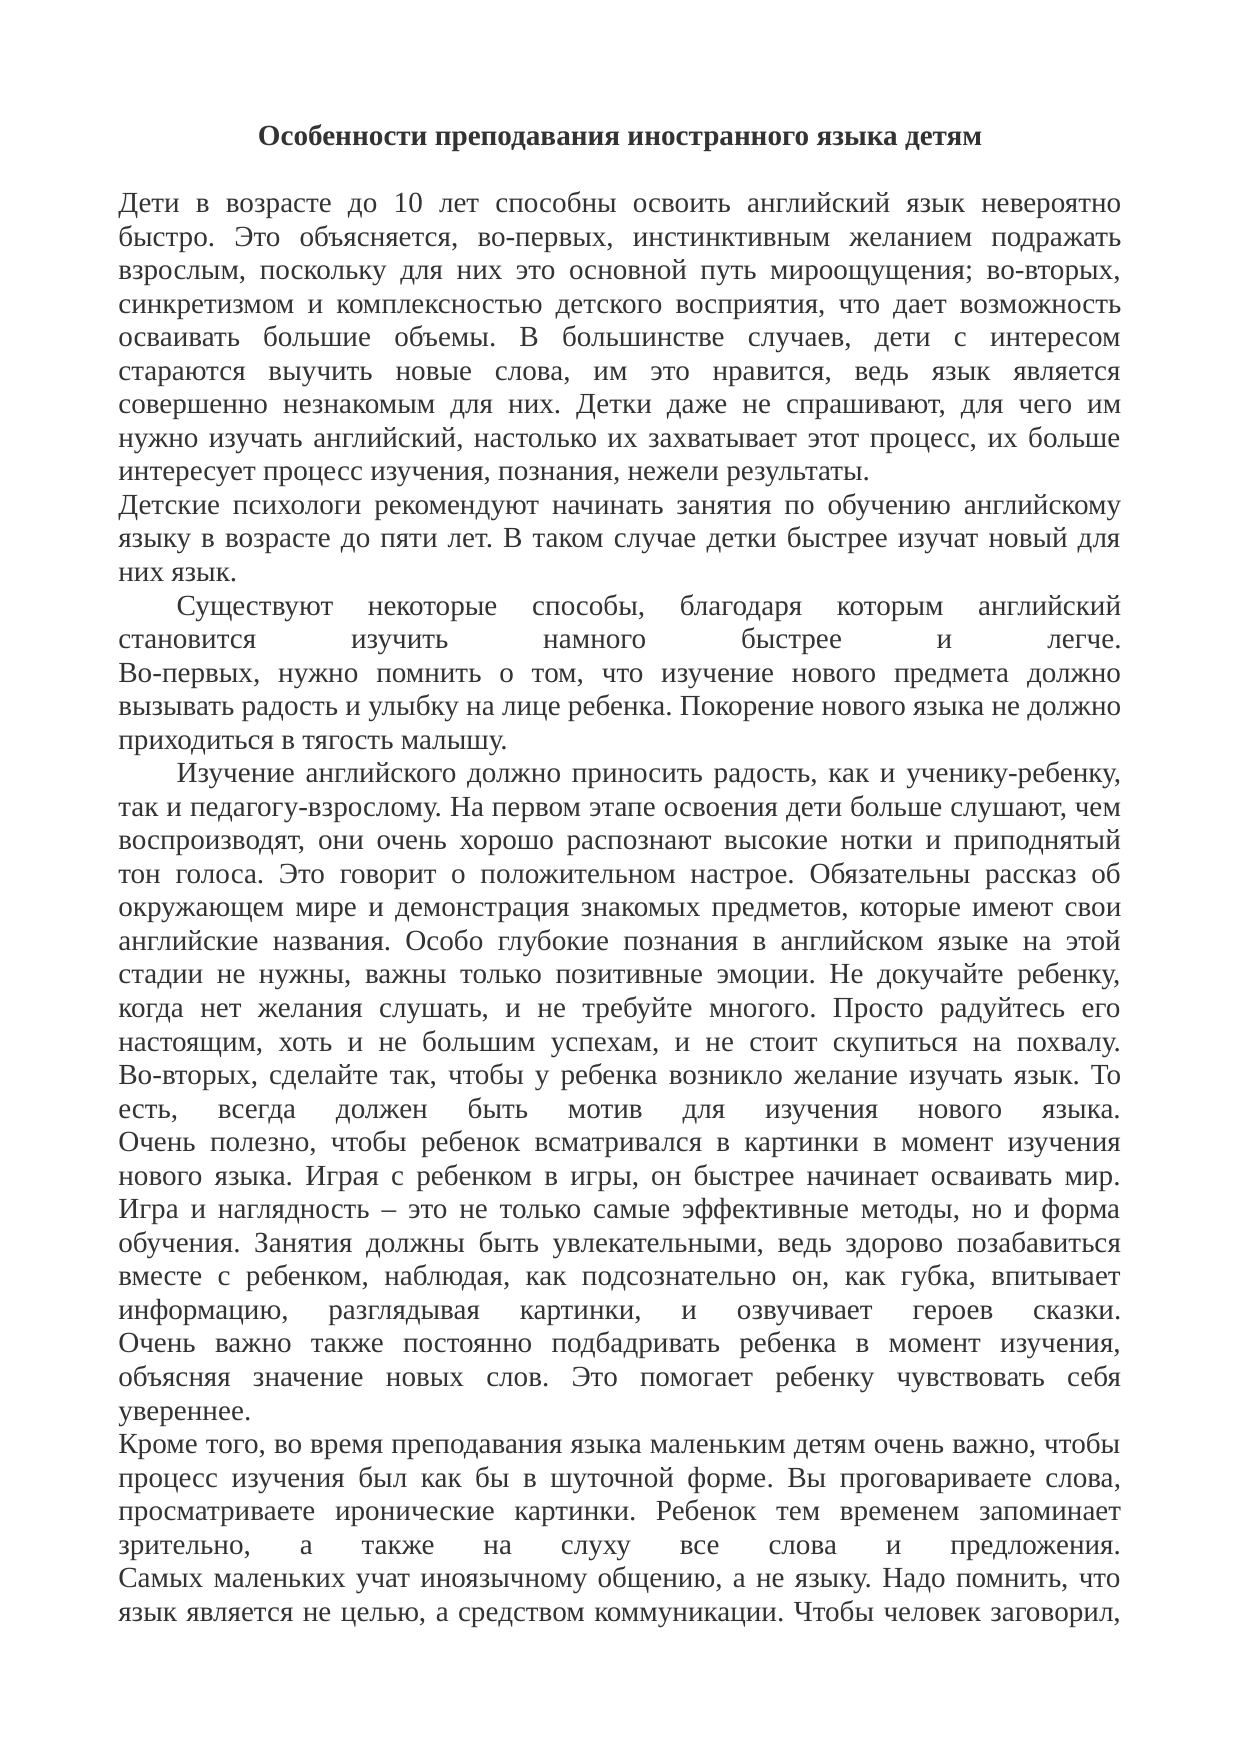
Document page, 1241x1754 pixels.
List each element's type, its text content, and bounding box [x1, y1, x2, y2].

list Дети в возрасте до 10 лет способны освоить английский язык невероятно быстро. Это объясняется, во-первых, инстинктивным желанием подражать взрослым, поскольку для них это основной путь мироощущения; во-вторых, синкретизмом и комплексностью детского восприятия, что дает возможность осваивать большие объемы. В большинстве случаев, дети с интересом стараются выучить новые слова, им это нравится, ведь язык является совершенно незнакомым для них. Детки даже не спрашивают, для чего им нужно изучать английский, настолько их захватывает этот процесс, их больше интересует процесс изучения, познания, нежели результаты. [118, 185, 1122, 487]
list Особенности преподавания иностранного языка детям [118, 118, 1122, 152]
list Детские психологи рекомендуют начинать занятия по обучению английскому языку в возрасте до пяти лет. В таком случае детки быстрее изучат новый для них язык. [118, 487, 1122, 588]
text Существуют некоторые способы, благодаря которым английский становится изучить намного быстрее и легче. Во-первых, нужно помнить о том, что изучение нового предмета должно вызывать радость и улыбку на лице ребенка. Покорение нового языка не должно приходиться в тягость малышу. [118, 588, 1122, 755]
text Изучение английского должно приносить радость, как и ученику-ребенку, так и педагогу-взрослому. На первом этапе освоения дети больше слушают, чем воспроизводят, они очень хорошо распознают высокие нотки и приподнятый тон голоса. Это говорит о положительном настрое. Обязательны рассказ об окружающем мире и демонстрация знакомых предметов, которые имеют свои английские названия. Особо глубокие познания в английском языке на этой стадии не нужны, важны только позитивные эмоции. Не докучайте ребенку, когда нет желания слушать, и не требуйте многого. Просто радуйтесь его настоящим, хоть и не большим успехам, и не стоит скупиться на похвалу. Во-вторых, сделайте так, чтобы у ребенка возникло желание изучать язык. То есть, всегда должен быть мотив для изучения нового языка. Очень полезно, чтобы ребенок всматривался в картинки в момент изучения нового языка. Играя с ребенком в игры, он быстрее начинает осваивать мир. Игра и наглядность – это не только самые эффективные методы, но и форма обучения. Занятия должны быть увлекательными, ведь здорово позабавиться вместе с ребенком, наблюдая, как подсознательно он, как губка, впитывает информацию, разглядывая картинки, и озвучивает героев сказки. Очень важно также постоянно подбадривать ребенка в момент изучения, объясняя значение новых слов. Это помогает ребенку чувствовать себя увереннее. Кроме того, во время преподавания языка маленьким детям очень важно, чтобы процесс изучения был как бы в шуточной форме. Вы проговариваете слова, просматриваете иронические картинки. Ребенок тем временем запоминает зрительно, а также на слуху все слова и предложения. Самых маленьких учат иноязычному общению, а не языку. Надо помнить, что язык является не целью, а средством коммуникации. Чтобы человек заговорил, [118, 755, 1122, 1627]
